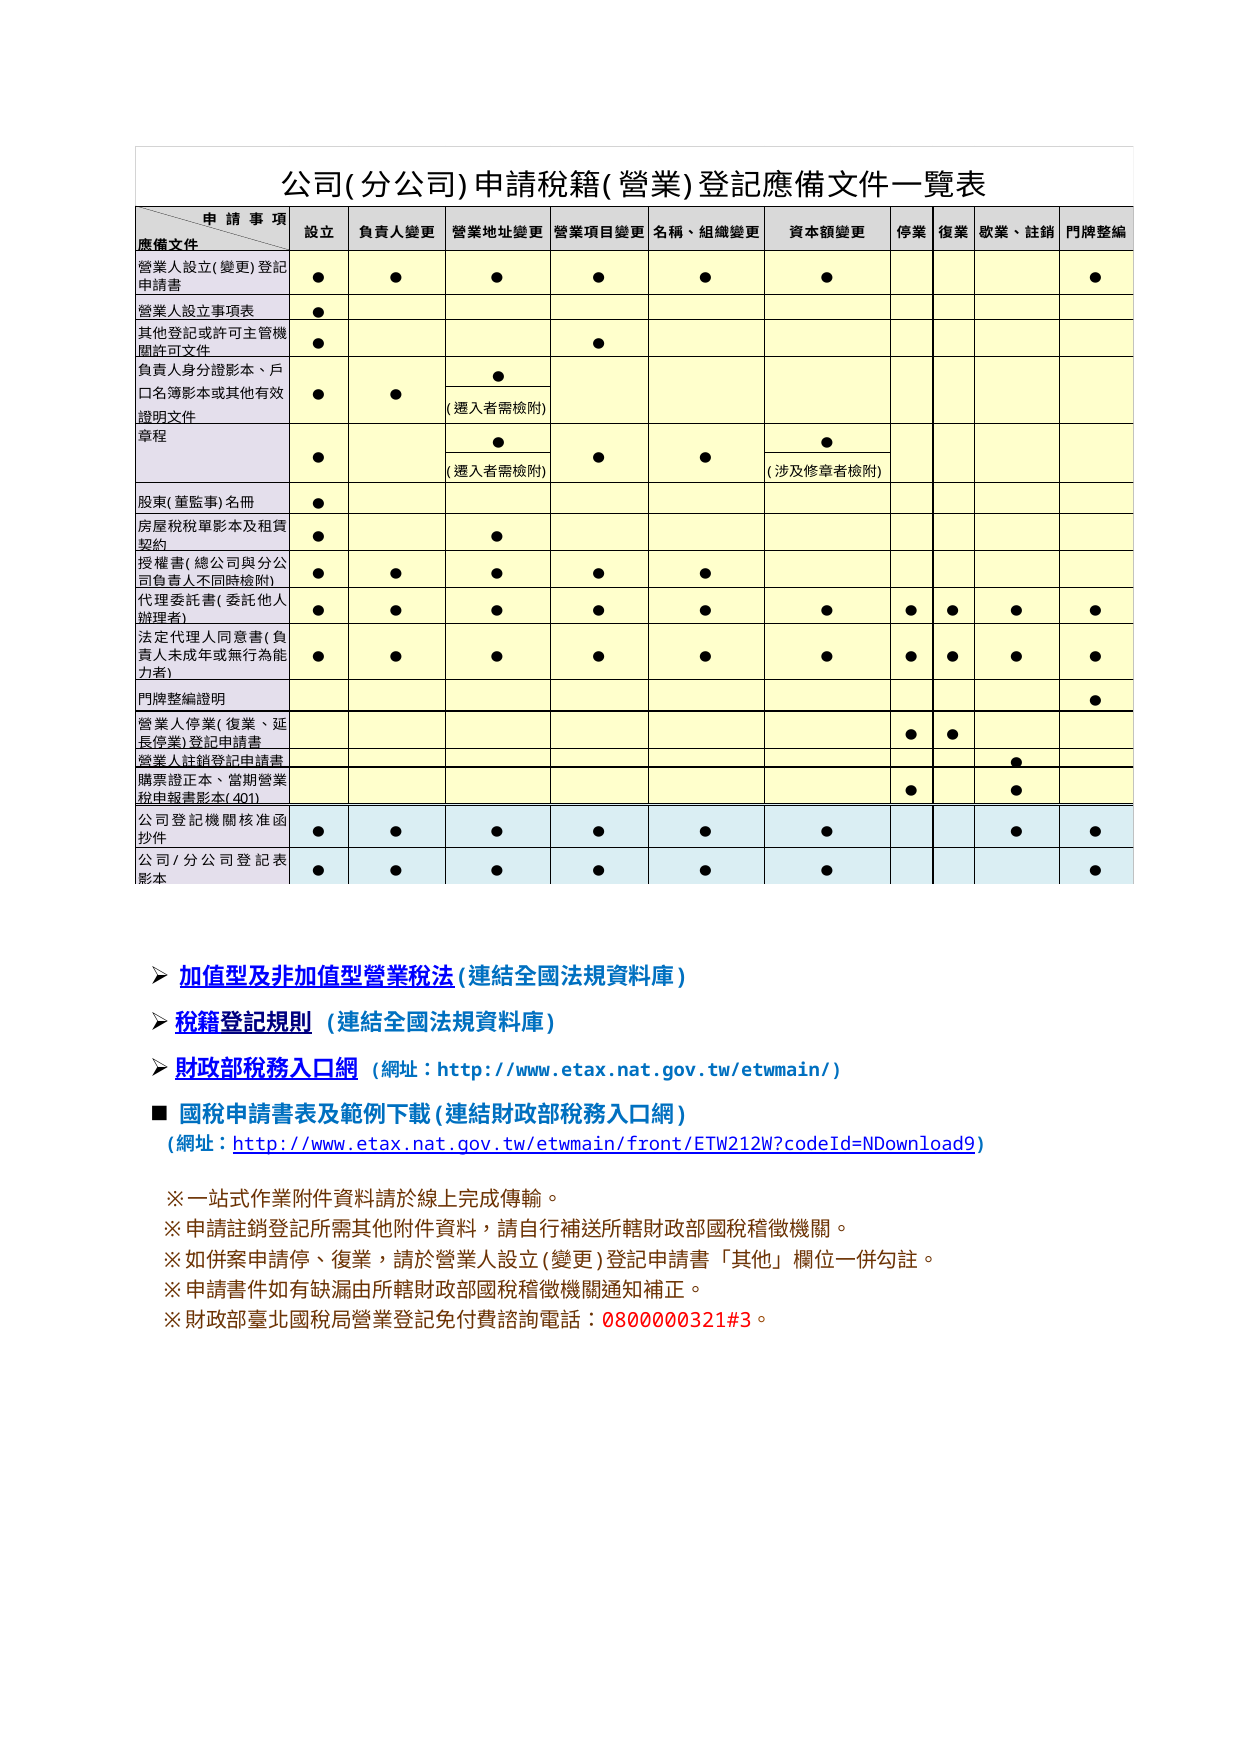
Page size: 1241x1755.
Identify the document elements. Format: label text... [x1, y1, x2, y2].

text ※財政部臺北國稅局營業登記免付費諮詢電話：0800000321#3。 [135, 1304, 1125, 1334]
text (網址：http://www.etax.nat.gov.tw/etwmain/front/ETW212W?codeId=NDownload9) [165, 1129, 1125, 1156]
list 稅籍登記規則 (連結全國法規資料庫) [150, 1004, 1125, 1037]
list 財政部稅務入口網 (網址：http://www.etax.nat.gov.tw/etwmain/) [150, 1050, 1125, 1083]
text ※一站式作業附件資料請於線上完成傳輸。 [135, 1181, 1125, 1213]
text ※申請註銷登記所需其他附件資料，請自行補送所轄財政部國稅稽徵機關。 [135, 1213, 1125, 1243]
text ※申請書件如有缺漏由所轄財政部國稅稽徵機關通知補正。 [135, 1273, 1125, 1304]
text ※如併案申請停、復業，請於營業人設立(變更)登記申請書「其他」欄位一併勾註。 [135, 1243, 1125, 1273]
list 加值型及非加值型營業稅法(連結全國法規資料庫) [150, 958, 1125, 991]
list 國稅申請書表及範例下載(連結財政部稅務入口網) [150, 1095, 1125, 1129]
